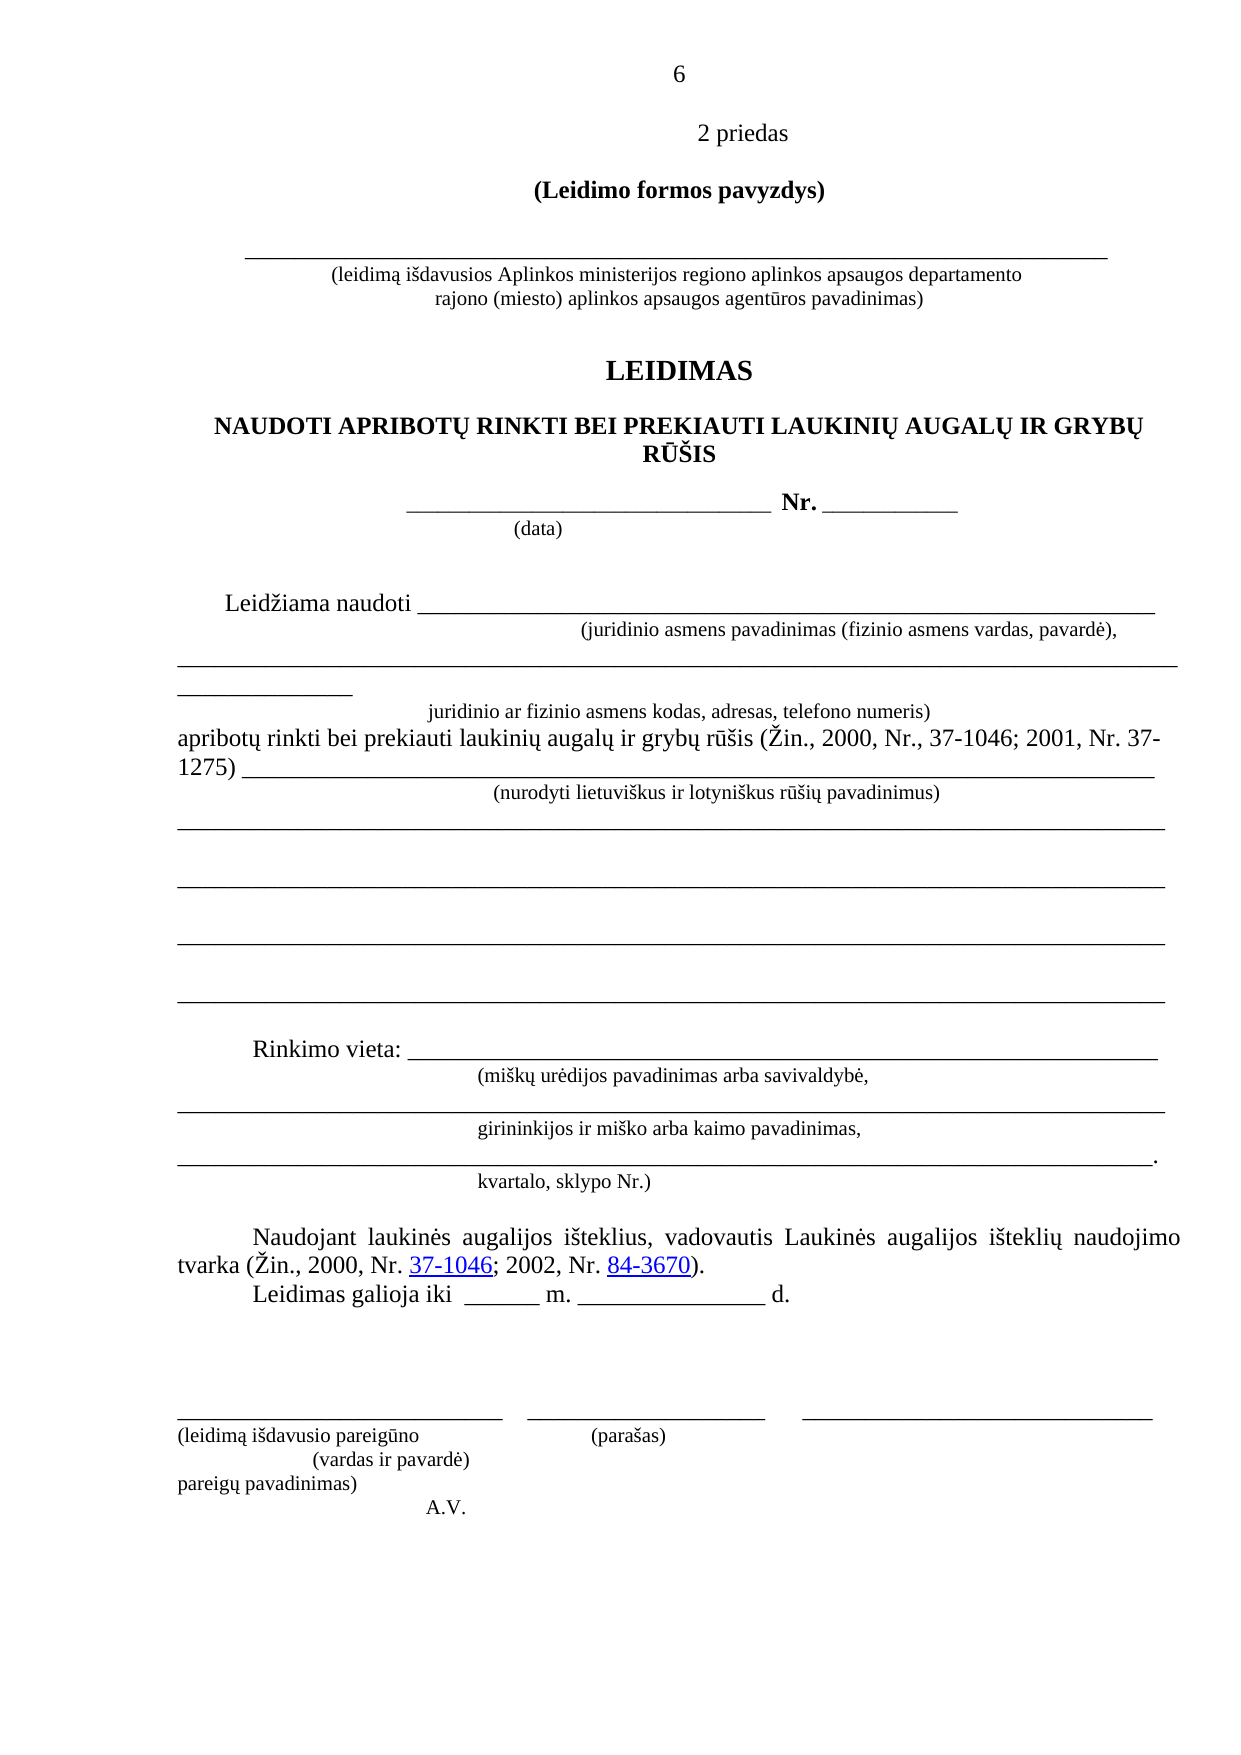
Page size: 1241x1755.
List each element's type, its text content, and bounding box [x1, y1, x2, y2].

text Naudojant laukinės augalijos išteklius, vadovautis Laukinės augalijos išteklių naudojimo tvarka (Žin., 2000, Nr. 37-1046; 2002, Nr. 84-3670). [177, 1222, 1181, 1279]
text Leidimas galioja iki ______ m. _______________ d. [177, 1279, 1168, 1308]
text __________________________ ___________________ ____________________________ [177, 1394, 1168, 1423]
text ___________________________________ Nr. _____________ [177, 487, 1181, 516]
text juridinio ar fizinio asmens kodas, adresas, telefono numeris) [177, 699, 1181, 723]
text (leidimą išdavusio pareigūno (parašas) (vardas ir pavardė) [177, 1423, 1168, 1471]
text kvartalo, sklypo Nr.) [177, 1169, 1181, 1193]
text 2 priedas [177, 118, 1181, 147]
text Leidžiama naudoti ___________________________________________________________ [177, 588, 1181, 617]
text ______________________________________________________________________________. [177, 1140, 1181, 1169]
text (Leidimo formos pavyzdys) [177, 176, 1181, 204]
text (juridinio asmens pavadinimas (fizinio asmens vardas, pavardė), [517, 617, 1181, 641]
text _______________________________________________________________________________ [177, 862, 1181, 891]
text LEIDIMAS [177, 353, 1181, 387]
text (leidimą išdavusios Aplinkos ministerijos regiono aplinkos apsaugos departamento [177, 262, 1181, 286]
text NAUDOTI APRIBOTŲ RINKTI BEI PREKIAUTI LAUKINIŲ AUGALŲ IR GRYBŲ RŪŠIS [177, 411, 1181, 468]
text (miškų urėdijos pavadinimas arba savivaldybė, [177, 1063, 1181, 1087]
text pareigų pavadinimas) [177, 1471, 1168, 1495]
text _______________________________________________________________________________ [177, 977, 1181, 1006]
text rajono (miesto) aplinkos apsaugos agentūros pavadinimas) [177, 286, 1181, 310]
text apribotų rinkti bei prekiauti laukinių augalų ir grybų rūšis (Žin., 2000, Nr., 37-1046; 2001, Nr. 37-1275) _________________________________________________________________________ [177, 723, 1181, 780]
text A.V. [307, 1495, 1168, 1519]
text _______________________________________________________________________________ [177, 919, 1181, 948]
text ______________________________________________________________________________________________ [177, 641, 1181, 699]
text _______________________________________________________________________________ [177, 1087, 1181, 1116]
text girininkijos ir miško arba kaimo pavadinimas, [177, 1116, 1181, 1140]
text _____________________________________________________________________ [177, 233, 1181, 262]
text Rinkimo vieta: ____________________________________________________________ [177, 1034, 1181, 1063]
text _______________________________________________________________________________ [177, 804, 1181, 833]
text (nurodyti lietuviškus ir lotyniškus rūšių pavadinimus) [177, 780, 1181, 804]
text (data) [177, 516, 1181, 540]
